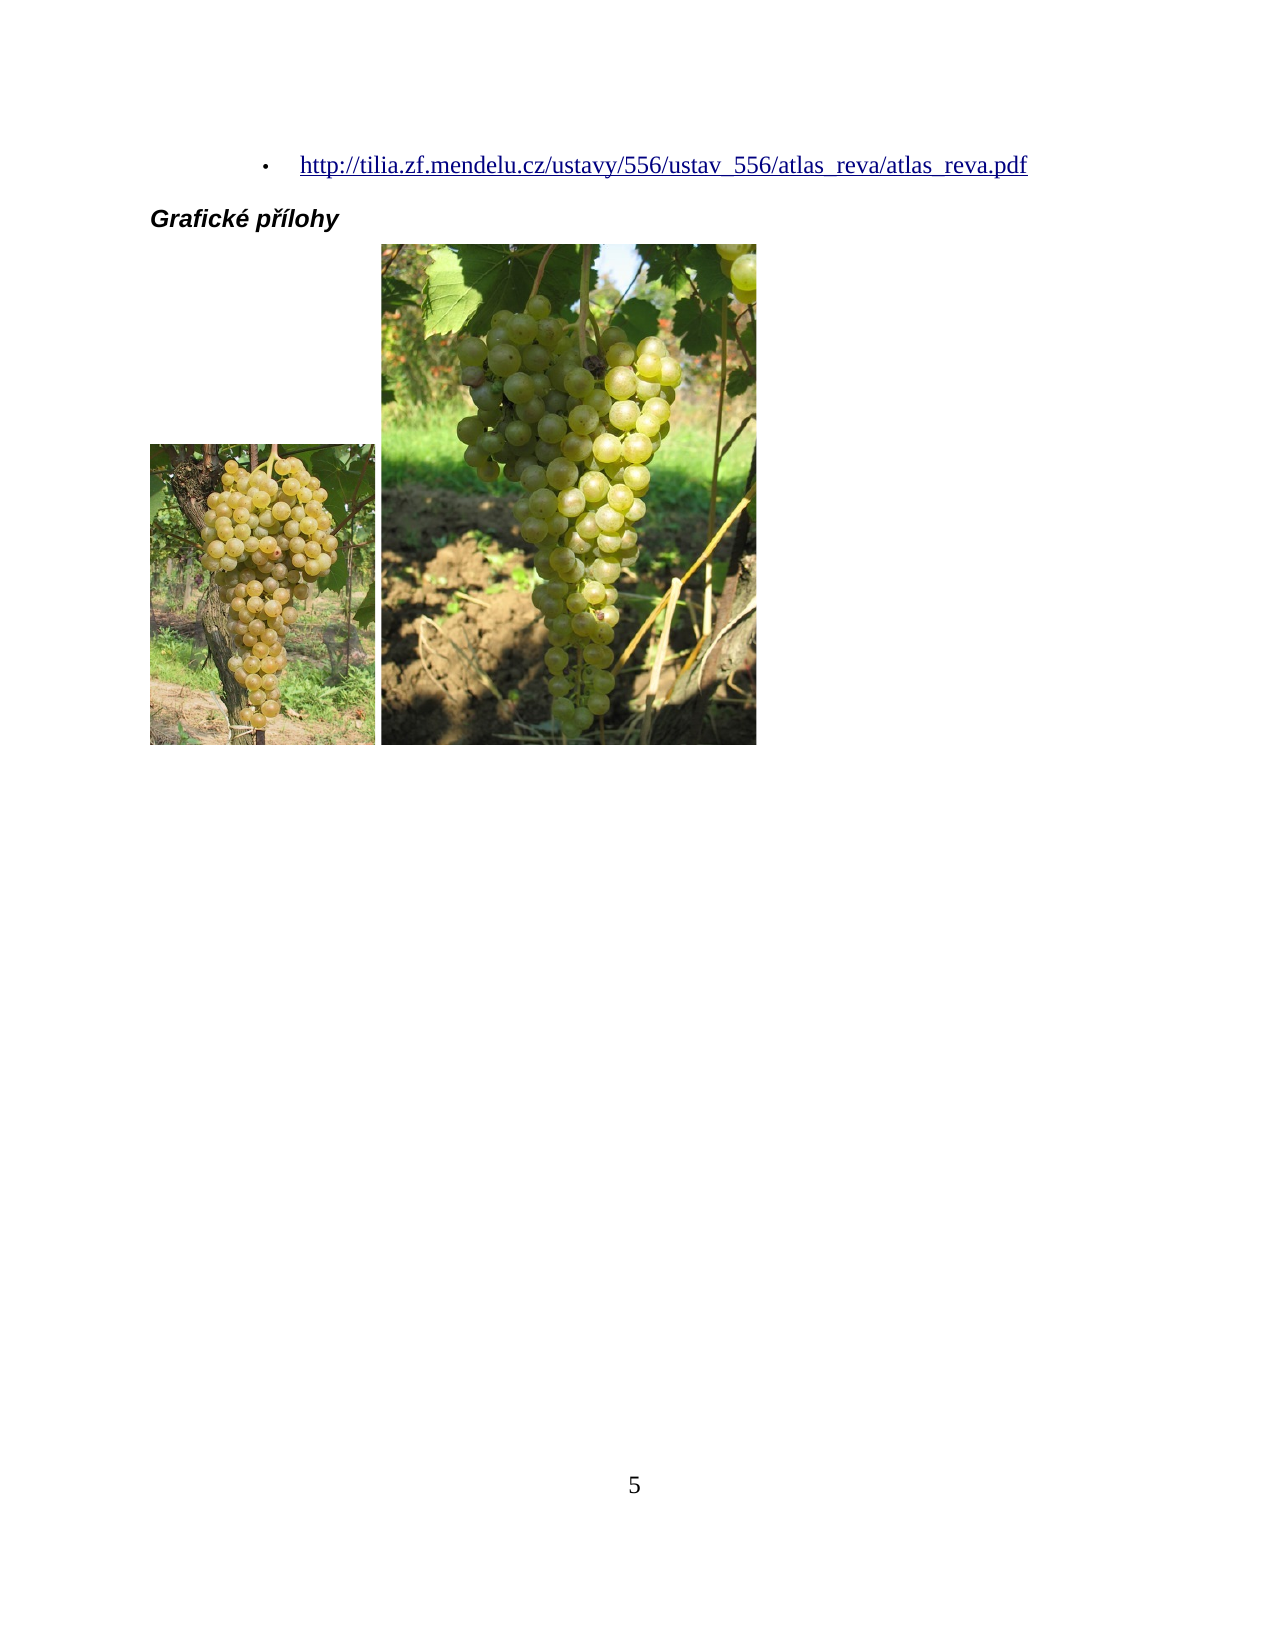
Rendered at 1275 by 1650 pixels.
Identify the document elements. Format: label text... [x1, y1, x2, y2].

picture [150, 444, 375, 745]
subtitle Grafické přílohy [150, 204, 1125, 232]
picture [381, 244, 757, 745]
list http://tilia.zf.mendelu.cz/ustavy/556/ustav_556/atlas_reva/atlas_reva.pdf [262, 150, 1125, 179]
